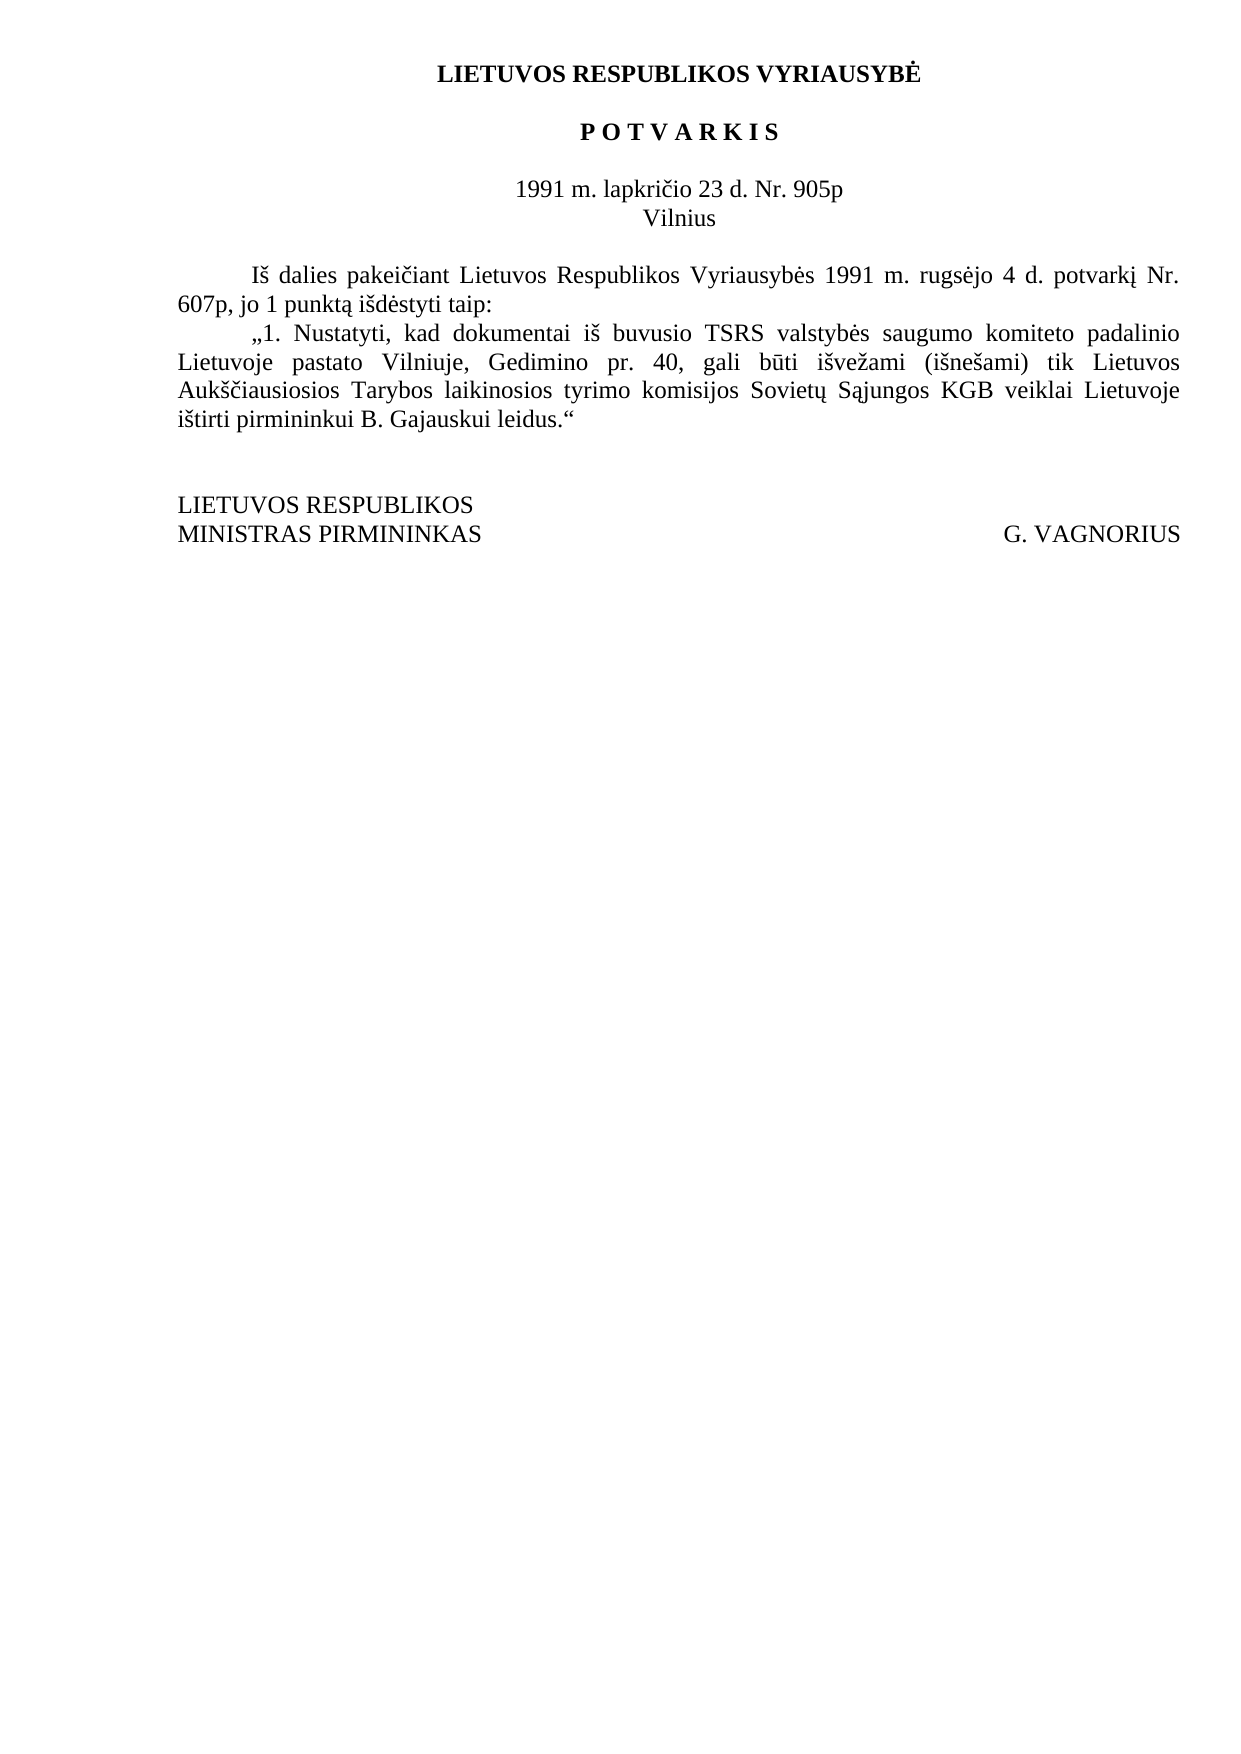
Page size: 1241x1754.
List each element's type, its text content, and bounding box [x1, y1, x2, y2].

text „1. Nustatyti, kad dokumentai iš buvusio TSRS valstybės saugumo komiteto padalinio Lietuvoje pastato Vilniuje, Gedimino pr. 40, gali būti išvežami (išnešami) tik Lietuvos Aukščiausiosios Tarybos laikinosios tyrimo komisijos Sovietų Sąjungos KGB veiklai Lietuvoje ištirti pirmininkui B. Gajauskui leidus.“ [177, 318, 1181, 433]
text LIETUVOS RESPUBLIKOS VYRIAUSYBĖ [177, 59, 1181, 88]
text LIETUVOS RESPUBLIKOS [177, 490, 1181, 519]
text 1991 m. lapkričio 23 d. Nr. 905p [177, 174, 1181, 203]
text Iš dalies pakeičiant Lietuvos Respublikos Vyriausybės 1991 m. rugsėjo 4 d. potvarkį Nr. 607p, jo 1 punktą išdėstyti taip: [177, 260, 1181, 318]
text Vilnius [177, 203, 1181, 232]
text P O T V A R K I S [177, 117, 1181, 145]
text MINISTRAS PIRMININKAS G. VAGNORIUS [177, 519, 1181, 548]
